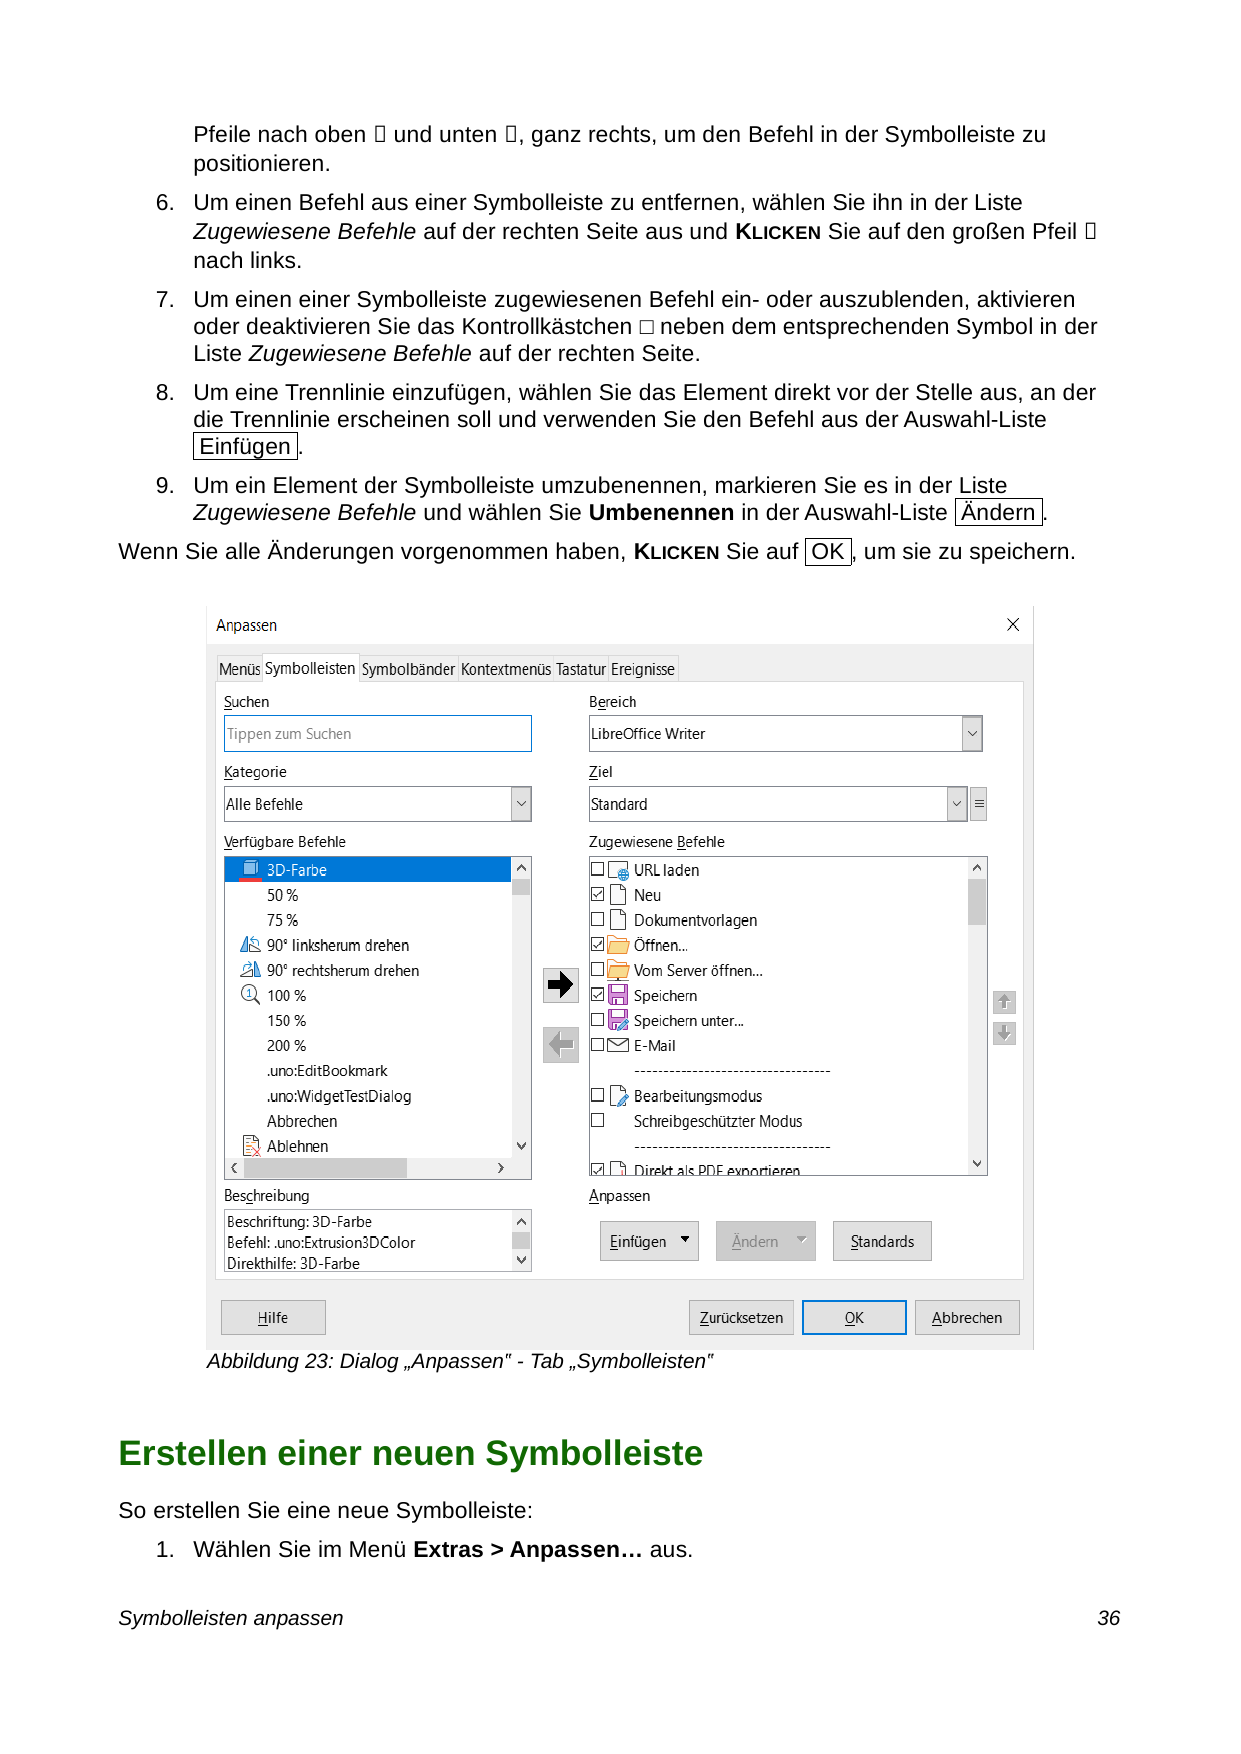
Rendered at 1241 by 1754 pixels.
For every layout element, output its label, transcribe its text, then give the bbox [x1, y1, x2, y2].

list Wählen Sie im Menü Extras > Anpassen… aus. [156, 1535, 1122, 1562]
text So erstellen Sie eine neue Symbolleiste: [118, 1496, 1122, 1523]
list Um eine Trennlinie einzufügen, wählen Sie das Element direkt vor der Stelle aus, an der die Trennlinie erscheinen soll und verwenden Sie den Befehl aus der Auswahl-Liste Einfügen. [156, 378, 1122, 459]
subtitle Erstellen einer neuen Symbolleiste [118, 1432, 1122, 1473]
picture [206, 606, 1034, 1350]
text Abbildung 23: Dialog „Anpassen‟ - Tab „Symbolleisten‟ [207, 1350, 1033, 1373]
text Wenn Sie alle Änderungen vorgenommen haben, Klicken Sie auf OK [118, 537, 851, 565]
list Um ein Element der Symbolleiste umzubenennen, markieren Sie es in der Liste Zugewiesene Befehle und wählen Sie Umbenennen in der Auswahl-Liste Ändern. [156, 471, 1122, 526]
list Um einen Befehl aus einer Symbolleiste zu entfernen, wählen Sie ihn in der Liste Zugewiesene Befehle auf der rechten Seite aus und Klicken Sie auf den großen Pfeil  nach links. [156, 188, 1122, 273]
list Um einen einer Symbolleiste zugewiesenen Befehl ein- oder auszublenden, aktivieren oder deaktivieren Sie das Kontrollkästchen □ neben dem entsprechenden Symbol in der Liste Zugewiesene Befehle auf der rechten Seite. [156, 285, 1122, 366]
text , um sie zu speichern. [852, 537, 1122, 565]
list Pfeile nach oben  und unten , ganz rechts, um den Befehl in der Symbolleiste zu positionieren. [156, 118, 1122, 176]
